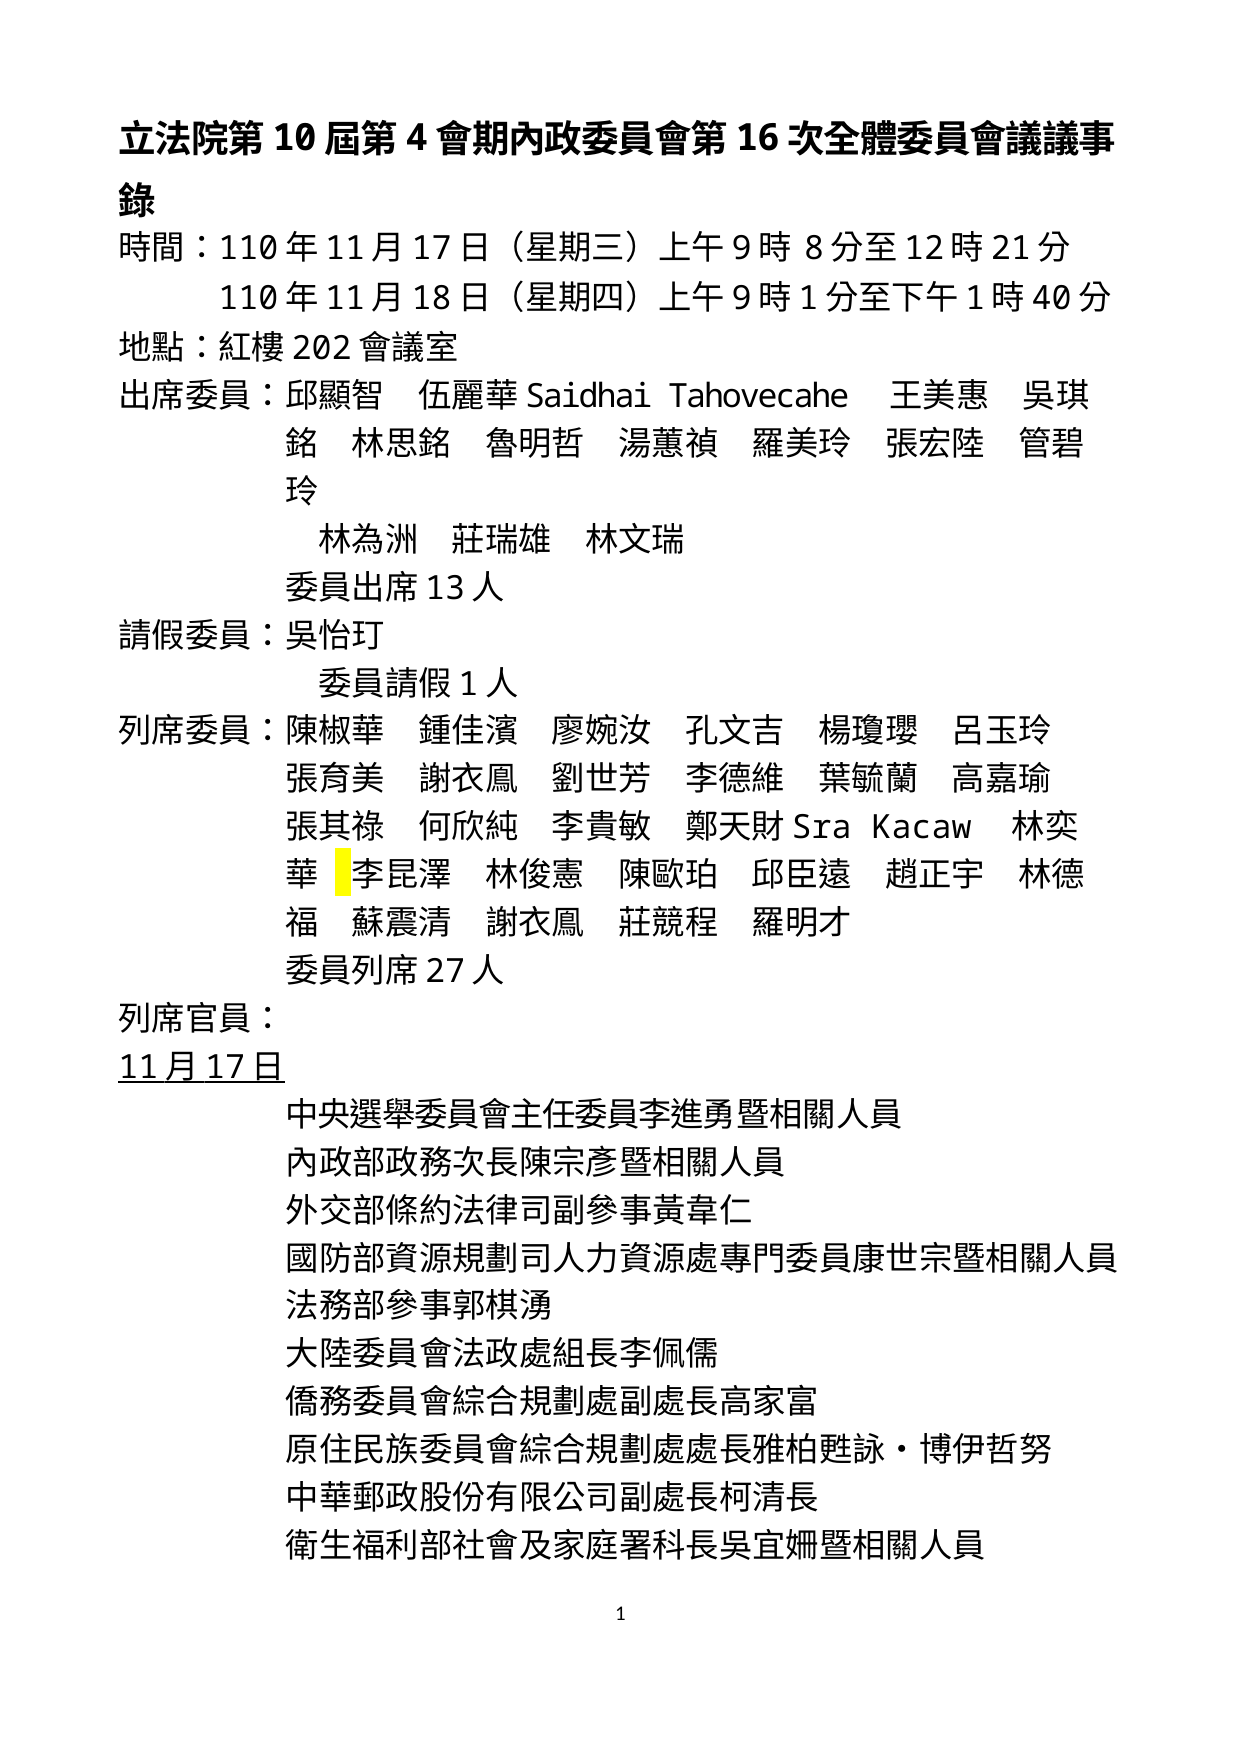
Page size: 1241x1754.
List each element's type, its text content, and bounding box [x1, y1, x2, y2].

text 內政部政務次長陳宗彥暨相關人員 [286, 1136, 1148, 1184]
text 立法院第10屆第4會期內政委員會第16次全體委員會議議事錄 [118, 94, 1122, 219]
text 委員出席13人 [118, 561, 1092, 609]
text 110年11月18日（星期四）上午9時1分至下午1時40分 [218, 269, 1122, 319]
text 中華郵政股份有限公司副處長柯清長 [286, 1471, 1148, 1519]
text 國防部資源規劃司人力資源處專門委員康世宗暨相關人員 [286, 1232, 1148, 1279]
text 11月17日 [118, 1040, 1148, 1088]
text 法務部參事郭棋湧 [286, 1279, 1148, 1327]
text 出席委員：邱顯智 伍麗華Saidhai Tahovecahe 王美惠 吳琪銘 林思銘 魯明哲 湯蕙禎 羅美玲 張宏陸 管碧玲 [118, 369, 1092, 513]
text 大陸委員會法政處組長李佩儒 [286, 1327, 1148, 1375]
text 列席委員：陳椒華 鍾佳濱 廖婉汝 孔文吉 楊瓊瓔 呂玉玲 張育美 謝衣鳯 劉世芳 李德維 葉毓蘭 高嘉瑜 張其祿 何欣純 李貴敏 鄭天財Sra Kacaw 林奕華 李昆澤 林俊憲 陳歐珀 邱臣遠 趙正宇 林德福 蘇震清 謝衣鳯 莊競程 羅明才 [118, 704, 1092, 944]
text 僑務委員會綜合規劃處副處長高家富 [286, 1375, 1148, 1423]
text 林為洲 莊瑞雄 林文瑞 [118, 513, 1092, 561]
text 地點：紅樓202會議室 [118, 319, 1122, 369]
text 中央選舉委員會主任委員李進勇暨相關人員 [286, 1088, 1148, 1136]
text 列席官員： [118, 992, 1148, 1040]
text 委員列席27人 [118, 944, 1092, 992]
text 外交部條約法律司副參事黃韋仁 [286, 1184, 1148, 1232]
text 原住民族委員會綜合規劃處處長雅柏甦詠‧博伊哲努 [286, 1423, 1148, 1471]
text 時間：110年11月17日（星期三）上午9時 8分至12時21分 [118, 219, 1122, 269]
text 衛生福利部社會及家庭署科長吳宜姍暨相關人員 [286, 1519, 1148, 1567]
text 委員請假1人 [118, 657, 1092, 704]
text 請假委員：吳怡玎 [118, 609, 1092, 657]
